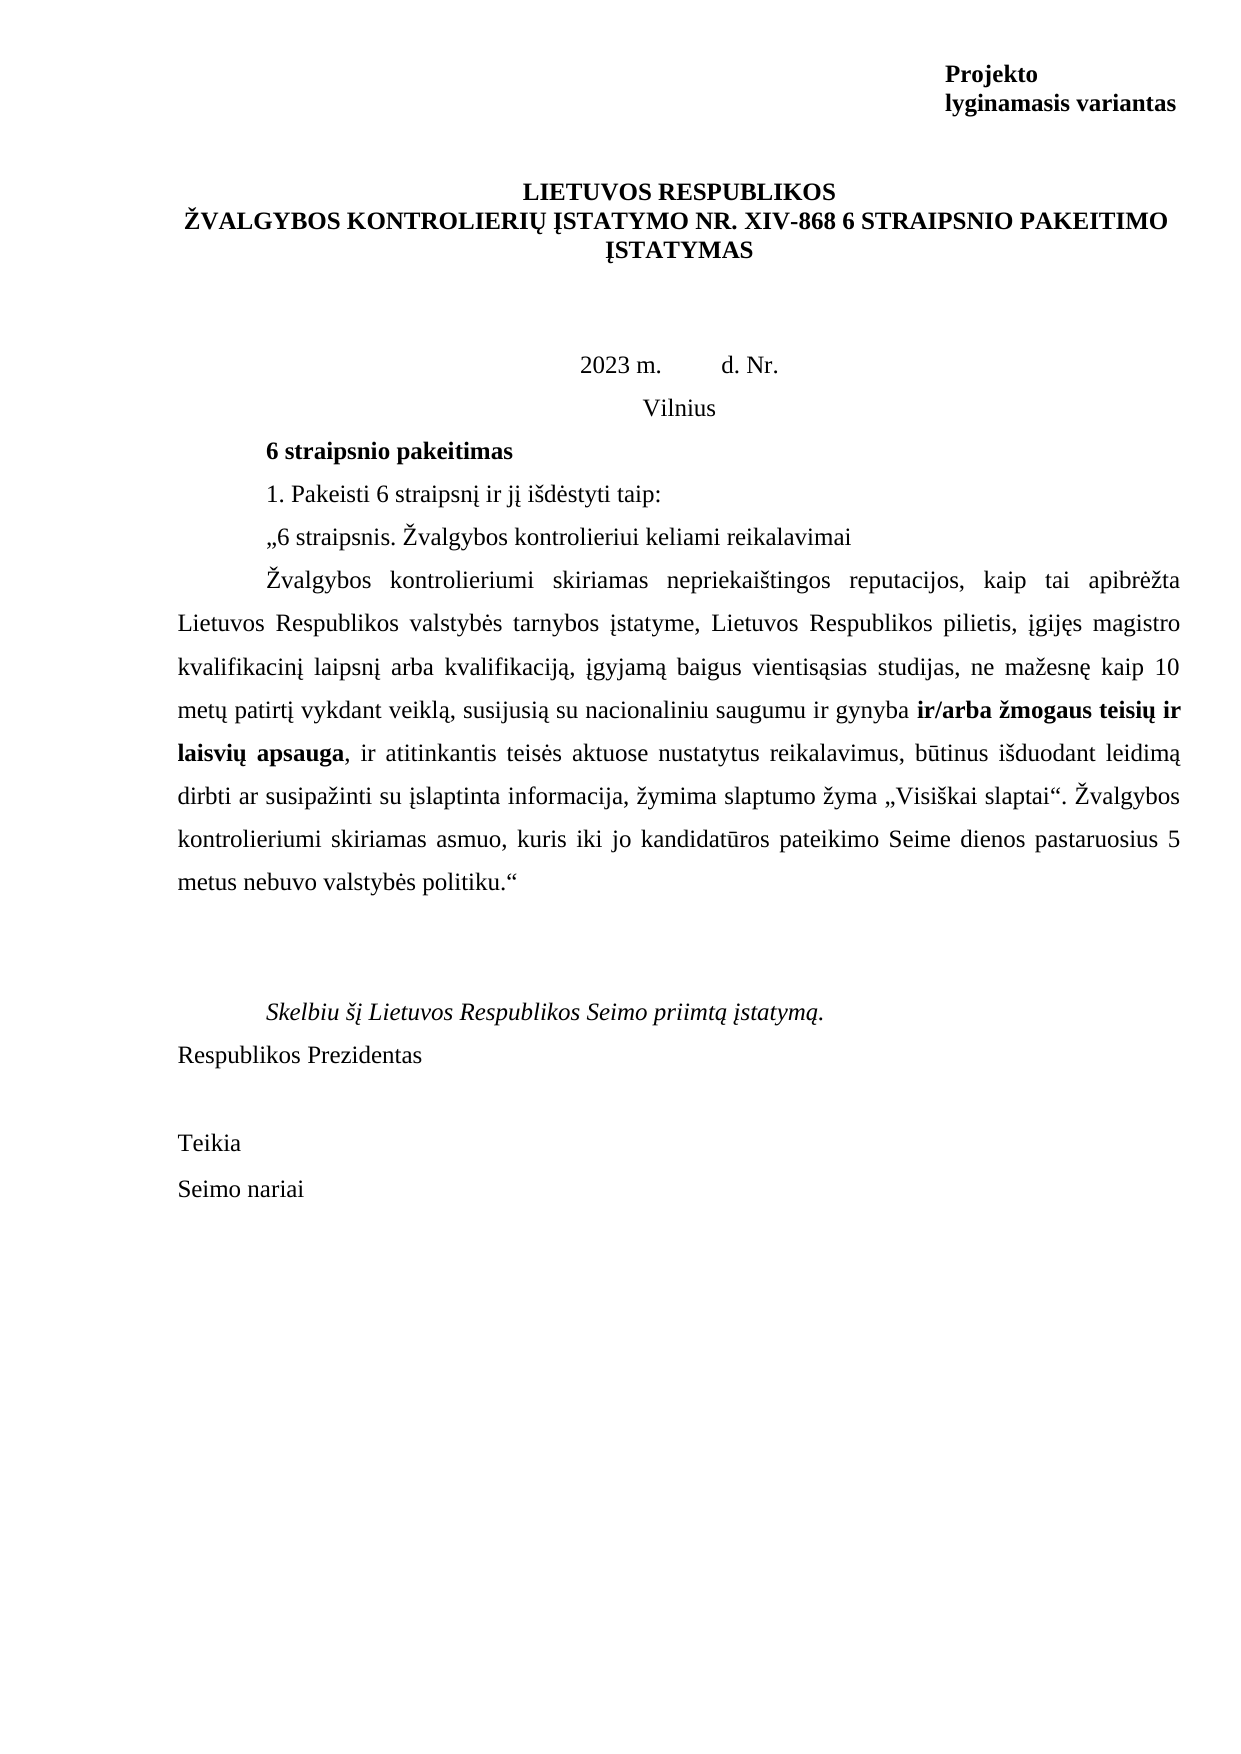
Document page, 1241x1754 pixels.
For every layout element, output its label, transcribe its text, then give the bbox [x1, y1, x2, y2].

text Vilnius [177, 393, 1181, 422]
text „6 straipsnis. Žvalgybos kontrolieriui keliami reikalavimai [177, 522, 1181, 551]
text LIETUVOS RESPUBLIKOS [177, 177, 1181, 206]
text 6 straipsnio pakeitimas [177, 436, 1181, 465]
text Teikia [177, 1128, 1181, 1157]
text Seimo nariai [177, 1174, 1181, 1202]
text 2023 m. d. Nr. [177, 350, 1181, 378]
text ĮSTATYMAS [177, 235, 1181, 263]
text ŽVALGYBOS KONTROLIERIŲ ĮSTATYMO NR. XIV-868 6 STRAIPSNIO PAKEITIMO [177, 206, 1181, 235]
text Respublikos Prezidentas [177, 1040, 1181, 1068]
text 1. Pakeisti 6 straipsnį ir jį išdėstyti taip: [177, 479, 1181, 508]
text Skelbiu šį Lietuvos Respublikos Seimo priimtą įstatymą. [177, 997, 1181, 1025]
text Žvalgybos kontrolieriumi skiriamas nepriekaištingos reputacijos, kaip tai apibrėžta Lietuvos Respublikos valstybės tarnybos įstatyme, Lietuvos Respublikos pilietis, įgijęs magistro kvalifikacinį laipsnį arba kvalifikaciją, įgyjamą baigus vientisąsias studijas, ne mažesnę kaip 10 metų patirtį vykdant veiklą, susijusią su nacionaliniu saugumu ir gynyba ir/arba žmogaus teisių ir laisvių apsauga, ir atitinkantis teisės aktuose nustatytus reikalavimus, būtinus išduodant leidimą dirbti ar susipažinti su įslaptinta informacija, žymima slaptumo žyma „Visiškai slaptai“. Žvalgybos kontrolieriumi skiriamas asmuo, kuris iki jo kandidatūros pateikimo Seime dienos pastaruosius 5 metus nebuvo valstybės politiku.“ [177, 565, 1181, 896]
